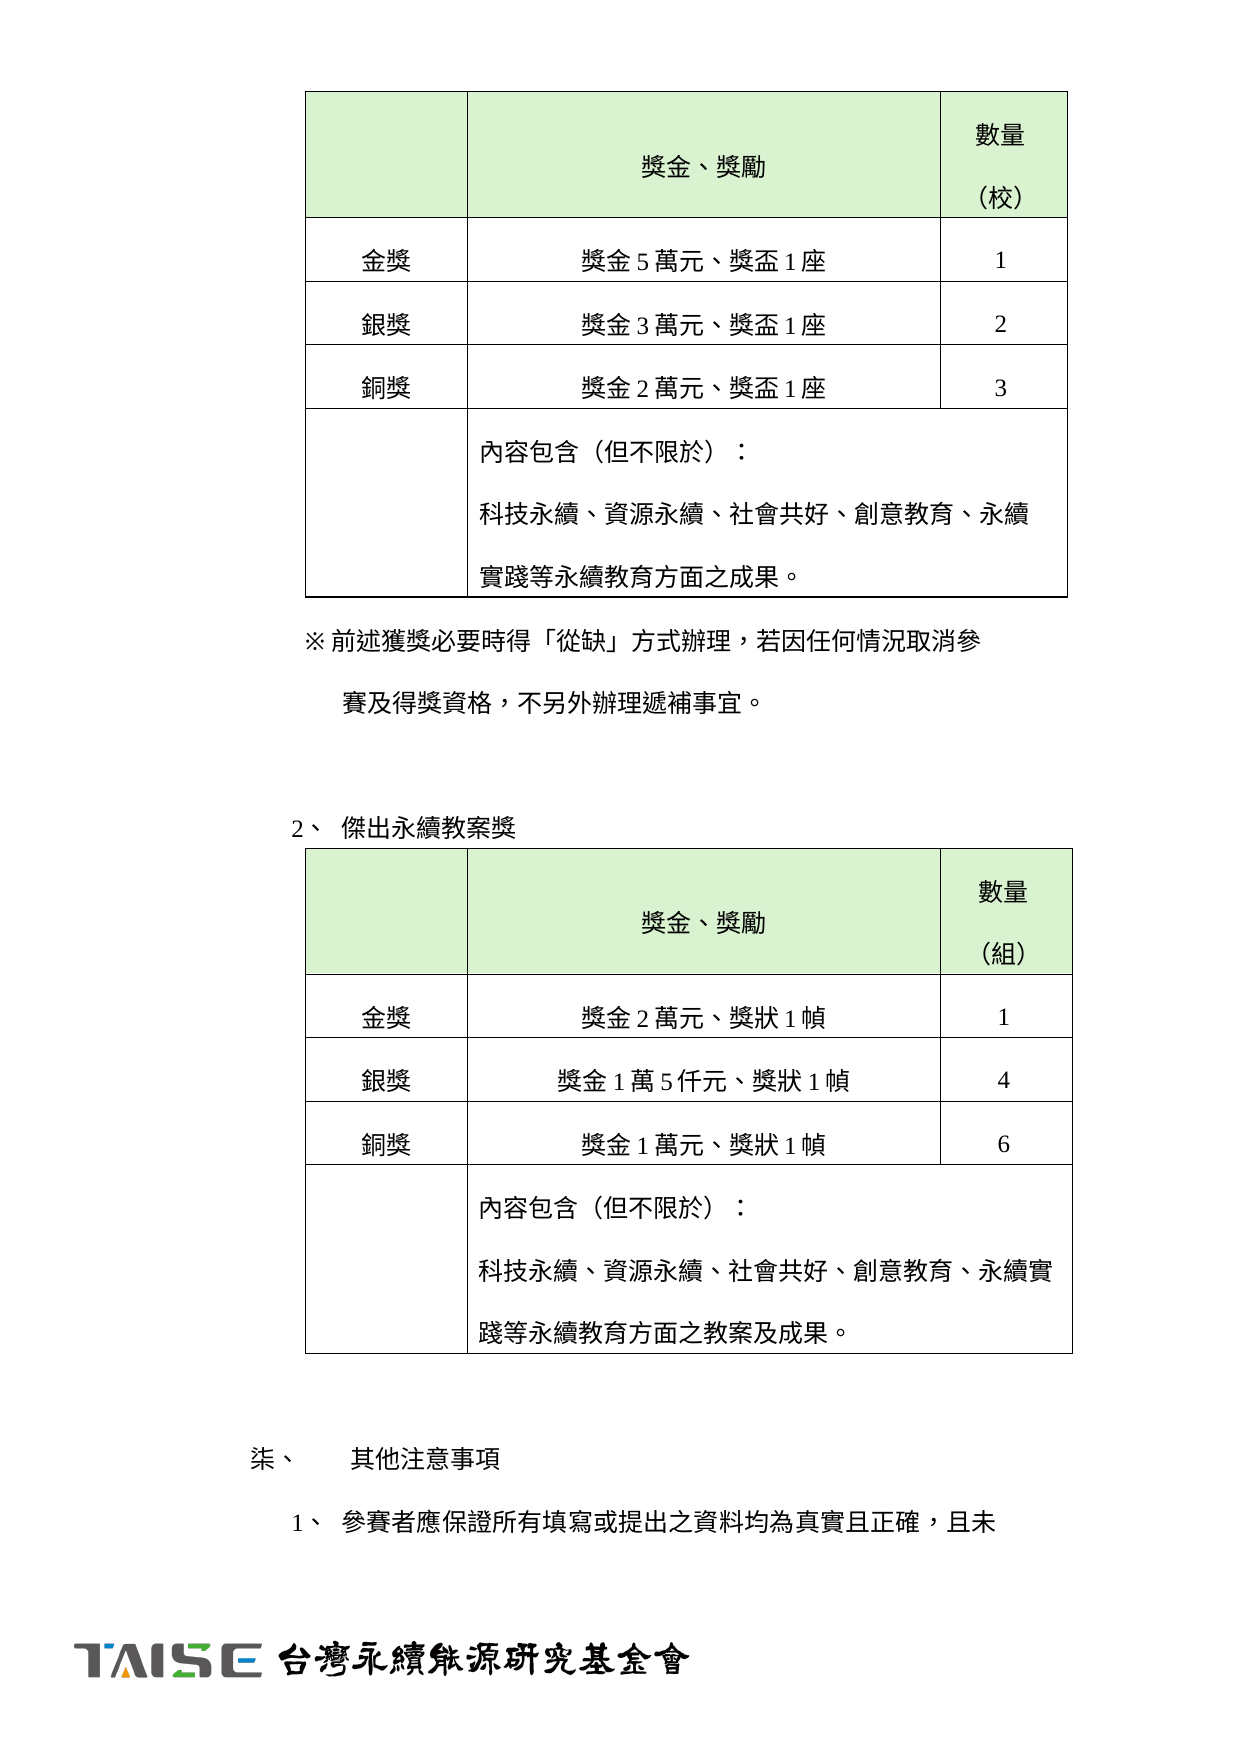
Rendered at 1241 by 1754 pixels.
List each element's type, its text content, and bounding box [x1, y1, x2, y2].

table_cell 獎金2萬元、獎盃1座 [468, 345, 940, 408]
table_cell 1 [941, 218, 1067, 281]
table_header 獎金、獎勵 [468, 849, 940, 973]
table_header [306, 92, 467, 217]
text ※ 前述獲獎必要時得「從缺」方式辦理，若因任何情況取消參賽及得獎資格，不另外辦理遞補事宜。 [304, 597, 996, 722]
table_cell 金獎 [306, 218, 467, 281]
table_cell 銅獎 [306, 345, 467, 408]
list 傑出永續教案獎 [291, 785, 996, 847]
table_cell 獎金1萬5仟元、獎狀1幀 [468, 1038, 940, 1101]
table_cell 3 [941, 345, 1067, 408]
list 參賽者應保證所有填寫或提出之資料均為真實且正確，且未 [291, 1479, 996, 1541]
table_header [306, 849, 467, 973]
table_cell 獎金5萬元、獎盃1座 [468, 218, 940, 281]
table_header 數量（組） [941, 849, 1072, 973]
table_cell [306, 409, 467, 596]
table_cell 內容包含（但不限於）： 科技永續、資源永續、社會共好、創意教育、永續實踐等永續教育方面之成果。 [468, 409, 1067, 596]
list 其他注意事項 [250, 1416, 996, 1479]
table_cell [306, 1165, 467, 1353]
table_cell 金獎 [306, 975, 467, 1037]
table_cell 6 [941, 1102, 1072, 1164]
table_cell 4 [941, 1038, 1072, 1101]
table_cell 2 [941, 282, 1067, 344]
table_header 獎金、獎勵 [468, 92, 940, 217]
table_cell 銀獎 [306, 282, 467, 344]
table_header 數量（校） [941, 92, 1067, 217]
table_cell 銅獎 [306, 1102, 467, 1164]
table_cell 獎金3萬元、獎盃1座 [468, 282, 940, 344]
table_cell 1 [941, 975, 1072, 1037]
table_cell 獎金2萬元、獎狀1幀 [468, 975, 940, 1037]
table_cell 內容包含（但不限於）： 科技永續、資源永續、社會共好、創意教育、永續實踐等永續教育方面之教案及成果。 [468, 1165, 1072, 1353]
table_cell 獎金1萬元、獎狀1幀 [468, 1102, 940, 1164]
table_cell 銀獎 [306, 1038, 467, 1101]
